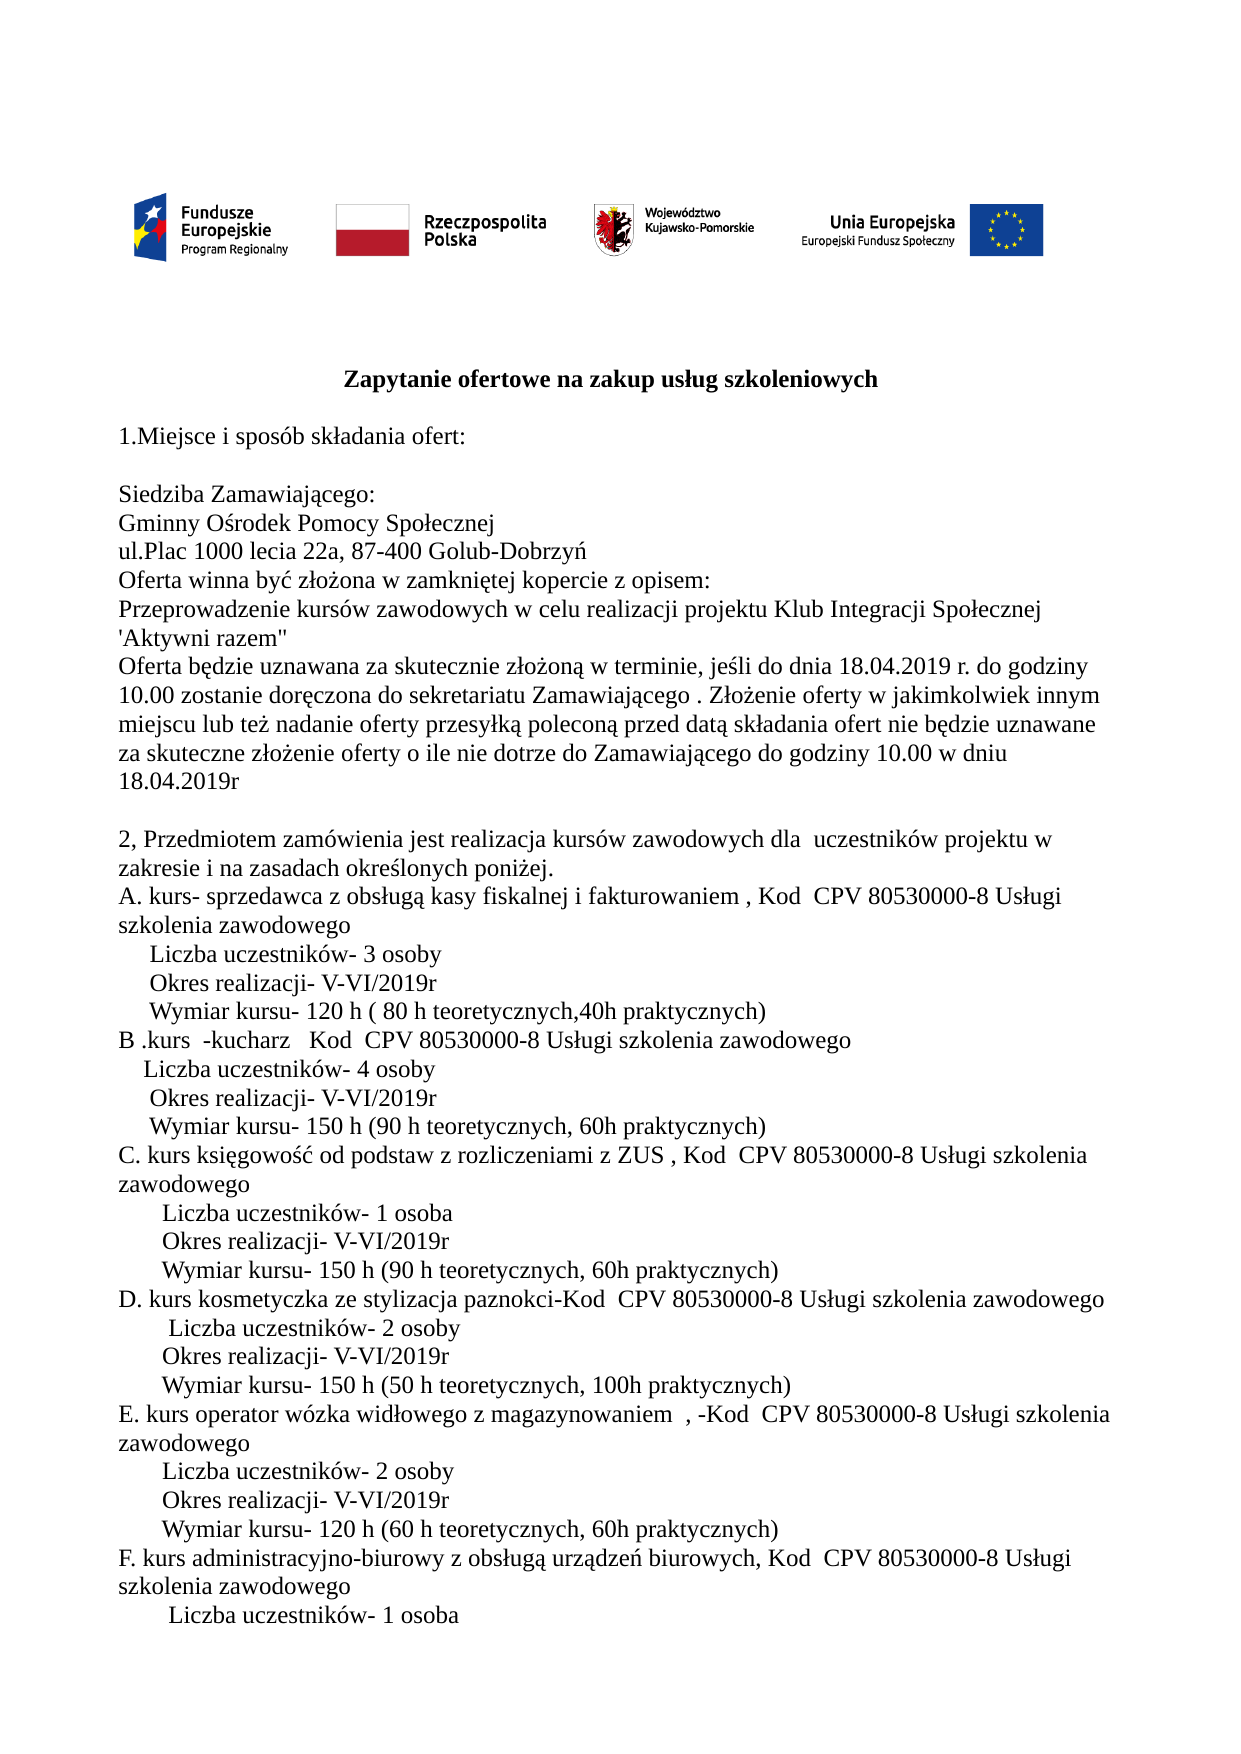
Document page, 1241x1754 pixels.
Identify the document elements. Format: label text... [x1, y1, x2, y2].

text Liczba uczestników- 2 osoby [118, 1456, 1122, 1485]
text Wymiar kursu- 150 h (90 h teoretycznych, 60h praktycznych) [118, 1255, 1122, 1284]
text A. kurs- sprzedawca z obsługą kasy fiskalnej i fakturowaniem , Kod CPV 80530000-8 Usługi szkolenia zawodowego [118, 881, 1122, 939]
text ul.Plac 1000 lecia 22a, 87-400 Golub-Dobrzyń [118, 536, 1122, 565]
text Okres realizacji- V-VI/2019r [118, 1083, 1122, 1111]
text Gminny Ośrodek Pomocy Społecznej [118, 508, 1122, 536]
text Okres realizacji- V-VI/2019r [118, 1341, 1122, 1370]
text D. kurs kosmetyczka ze stylizacja paznokci-Kod CPV 80530000-8 Usługi szkolenia zawodowego [118, 1284, 1122, 1313]
text Liczba uczestników- 4 osoby [118, 1054, 1122, 1083]
text Wymiar kursu- 150 h (90 h teoretycznych, 60h praktycznych) [118, 1111, 1122, 1140]
text F. kurs administracyjno-biurowy z obsługą urządzeń biurowych, Kod CPV 80530000-8 Usługi szkolenia zawodowego [118, 1543, 1122, 1600]
picture [118, 175, 1059, 278]
text 2, Przedmiotem zamówienia jest realizacja kursów zawodowych dla uczestników projektu w zakresie i na zasadach określonych poniżej. [118, 824, 1122, 881]
text Oferta będzie uznawana za skutecznie złożoną w terminie, jeśli do dnia 18.04.2019 r. do godziny 10.00 zostanie doręczona do sekretariatu Zamawiającego . Złożenie oferty w jakimkolwiek innym miejscu lub też nadanie oferty przesyłką poleconą przed datą składania ofert nie będzie uznawane za skuteczne złożenie oferty o ile nie dotrze do Zamawiającego do godziny 10.00 w dniu 18.04.2019r [118, 651, 1122, 795]
text E. kurs operator wózka widłowego z magazynowaniem , -Kod CPV 80530000-8 Usługi szkolenia zawodowego [118, 1399, 1122, 1456]
text C. kurs księgowość od podstaw z rozliczeniami z ZUS , Kod CPV 80530000-8 Usługi szkolenia zawodowego [118, 1140, 1122, 1198]
text Okres realizacji- V-VI/2019r [118, 968, 1122, 996]
text Liczba uczestników- 1 osoba [118, 1600, 1122, 1629]
text B .kurs -kucharz Kod CPV 80530000-8 Usługi szkolenia zawodowego [118, 1025, 1122, 1054]
text Oferta winna być złożona w zamkniętej kopercie z opisem: [118, 565, 1122, 594]
text Wymiar kursu- 120 h ( 80 h teoretycznych,40h praktycznych) [118, 996, 1122, 1025]
text Siedziba Zamawiającego: [118, 479, 1122, 508]
text Wymiar kursu- 120 h (60 h teoretycznych, 60h praktycznych) [118, 1514, 1122, 1543]
text Wymiar kursu- 150 h (50 h teoretycznych, 100h praktycznych) [118, 1370, 1122, 1399]
text Zapytanie ofertowe na zakup usług szkoleniowych [118, 364, 1122, 393]
text Liczba uczestników- 3 osoby [118, 939, 1122, 968]
text Okres realizacji- V-VI/2019r [118, 1485, 1122, 1514]
text Liczba uczestników- 2 osoby [118, 1313, 1122, 1341]
text Okres realizacji- V-VI/2019r [118, 1226, 1122, 1255]
text Liczba uczestników- 1 osoba [118, 1198, 1122, 1226]
text Przeprowadzenie kursów zawodowych w celu realizacji projektu Klub Integracji Społecznej 'Aktywni razem" [118, 594, 1122, 651]
text 1.Miejsce i sposób składania ofert: [118, 421, 1122, 450]
